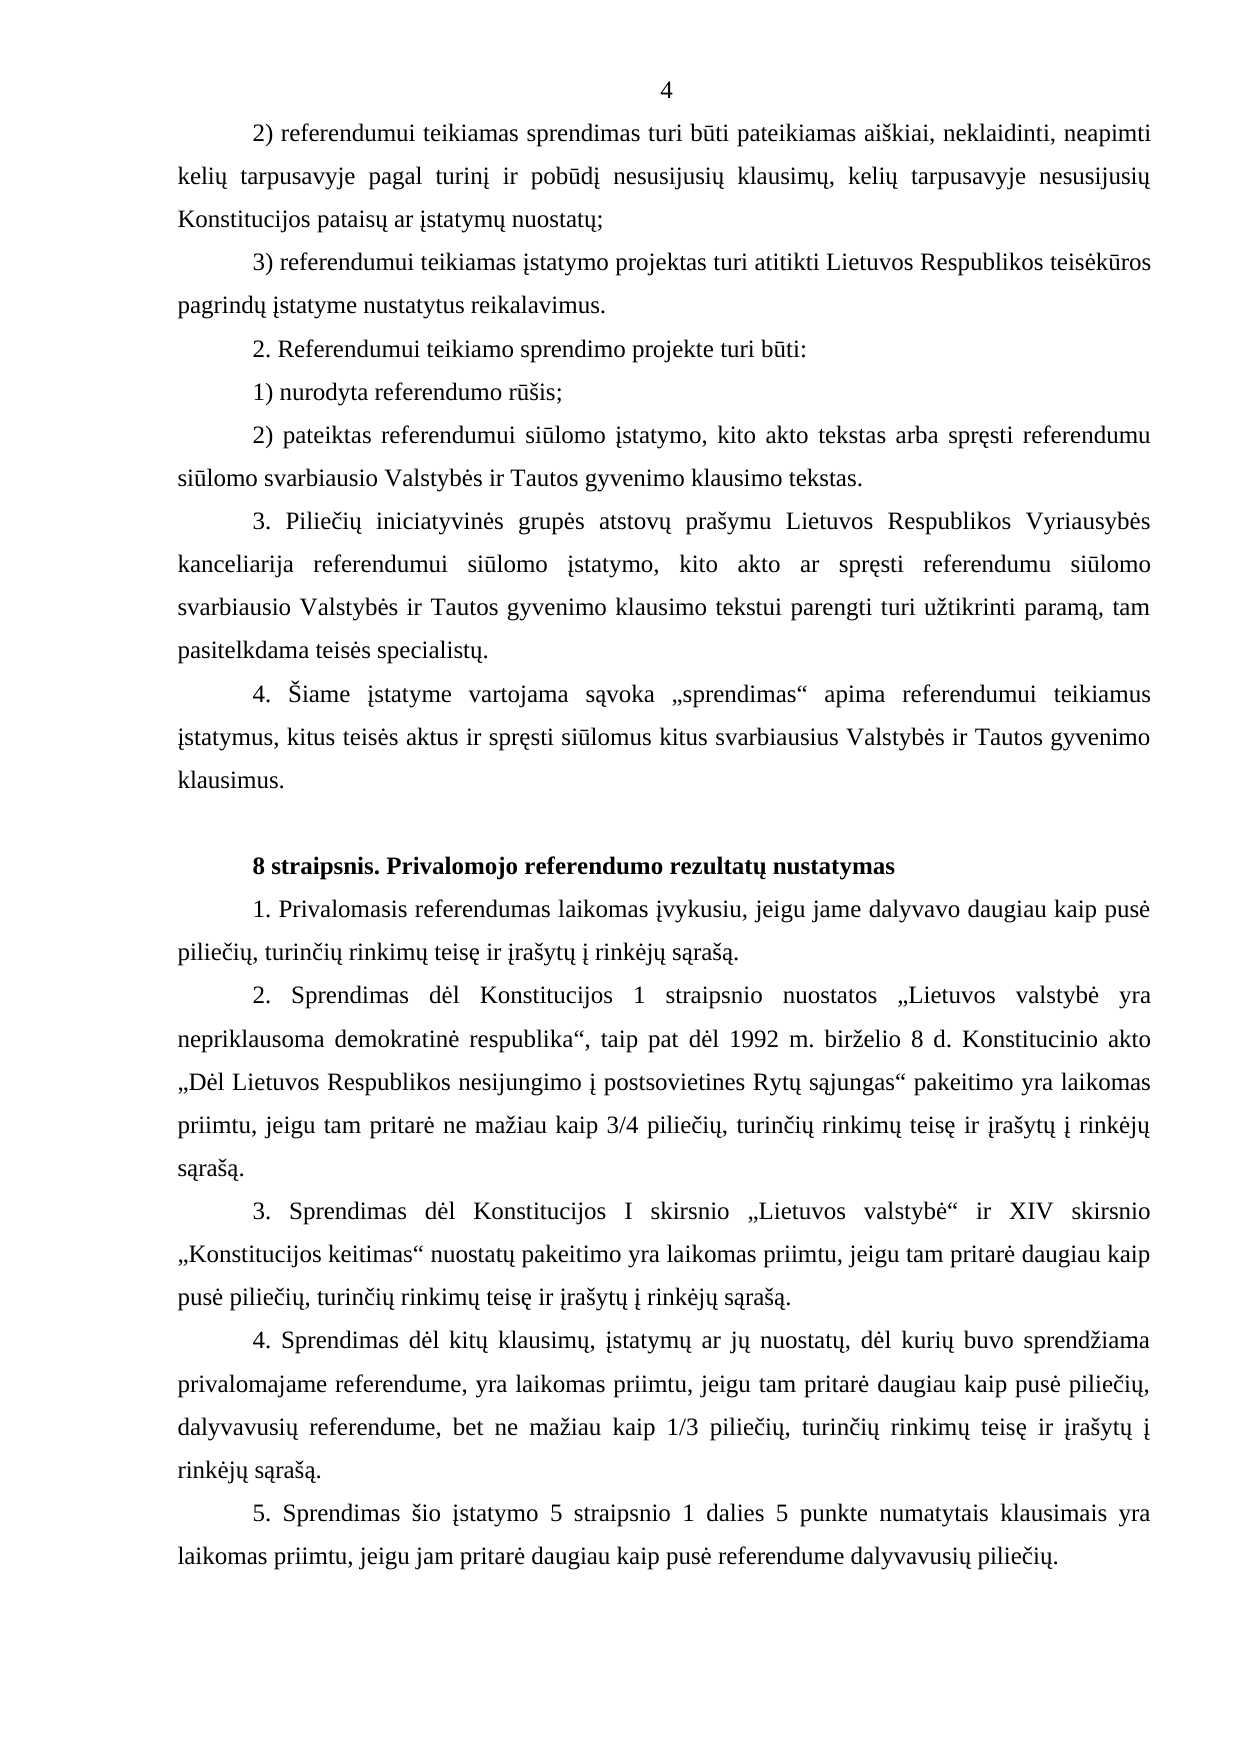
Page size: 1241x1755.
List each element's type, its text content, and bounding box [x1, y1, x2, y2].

text 2) pateiktas referendumui siūlomo įstatymo, kito akto tekstas arba spręsti referendumu siūlomo svarbiausio Valstybės ir Tautos gyvenimo klausimo tekstas. [177, 420, 1152, 492]
text 8 straipsnis. Privalomojo referendumo rezultatų nustatymas [177, 851, 1152, 880]
text 2. Referendumui teikiamo sprendimo projekte turi būti: [177, 334, 1152, 362]
text 3. Piliečių iniciatyvinės grupės atstovų prašymu Lietuvos Respublikos Vyriausybės kanceliarija referendumui siūlomo įstatymo, kito akto ar spręsti referendumu siūlomo svarbiausio Valstybės ir Tautos gyvenimo klausimo tekstui parengti turi užtikrinti paramą, tam pasitelkdama teisės specialistų. [177, 506, 1152, 664]
text 4. Šiame įstatyme vartojama sąvoka „sprendimas“ apima referendumui teikiamus įstatymus, kitus teisės aktus ir spręsti siūlomus kitus svarbiausius Valstybės ir Tautos gyvenimo klausimus. [177, 679, 1152, 794]
text 3. Sprendimas dėl Konstitucijos I skirsnio „Lietuvos valstybė“ ir XIV skirsnio „Konstitucijos keitimas“ nuostatų pakeitimo yra laikomas priimtu, jeigu tam pritarė daugiau kaip pusė piliečių, turinčių rinkimų teisę ir įrašytų į rinkėjų sąrašą. [177, 1196, 1152, 1311]
text 1. Privalomasis referendumas laikomas įvykusiu, jeigu jame dalyvavo daugiau kaip pusė piliečių, turinčių rinkimų teisę ir įrašytų į rinkėjų sąrašą. [177, 894, 1152, 966]
text 3) referendumui teikiamas įstatymo projektas turi atitikti Lietuvos Respublikos teisėkūros pagrindų įstatyme nustatytus reikalavimus. [177, 247, 1152, 319]
text 4. Sprendimas dėl kitų klausimų, įstatymų ar jų nuostatų, dėl kurių buvo sprendžiama privalomajame referendume, yra laikomas priimtu, jeigu tam pritarė daugiau kaip pusė piliečių, dalyvavusių referendume, bet ne mažiau kaip 1/3 piliečių, turinčių rinkimų teisę ir įrašytų į rinkėjų sąrašą. [177, 1326, 1152, 1484]
text 2. Sprendimas dėl Konstitucijos 1 straipsnio nuostatos „Lietuvos valstybė yra nepriklausoma demokratinė respublika“, taip pat dėl 1992 m. birželio 8 d. Konstitucinio akto „Dėl Lietuvos Respublikos nesijungimo į postsovietines Rytų sąjungas“ pakeitimo yra laikomas priimtu, jeigu tam pritarė ne mažiau kaip 3/4 piliečių, turinčių rinkimų teisę ir įrašytų į rinkėjų sąrašą. [177, 981, 1152, 1182]
text 5. Sprendimas šio įstatymo 5 straipsnio 1 dalies 5 punkte numatytais klausimais yra laikomas priimtu, jeigu jam pritarė daugiau kaip pusė referendume dalyvavusių piliečių. [177, 1498, 1152, 1570]
text 2) referendumui teikiamas sprendimas turi būti pateikiamas aiškiai, neklaidinti, neapimti kelių tarpusavyje pagal turinį ir pobūdį nesusijusių klausimų, kelių tarpusavyje nesusijusių Konstitucijos pataisų ar įstatymų nuostatų; [177, 118, 1152, 233]
text 1) nurodyta referendumo rūšis; [177, 377, 1152, 406]
